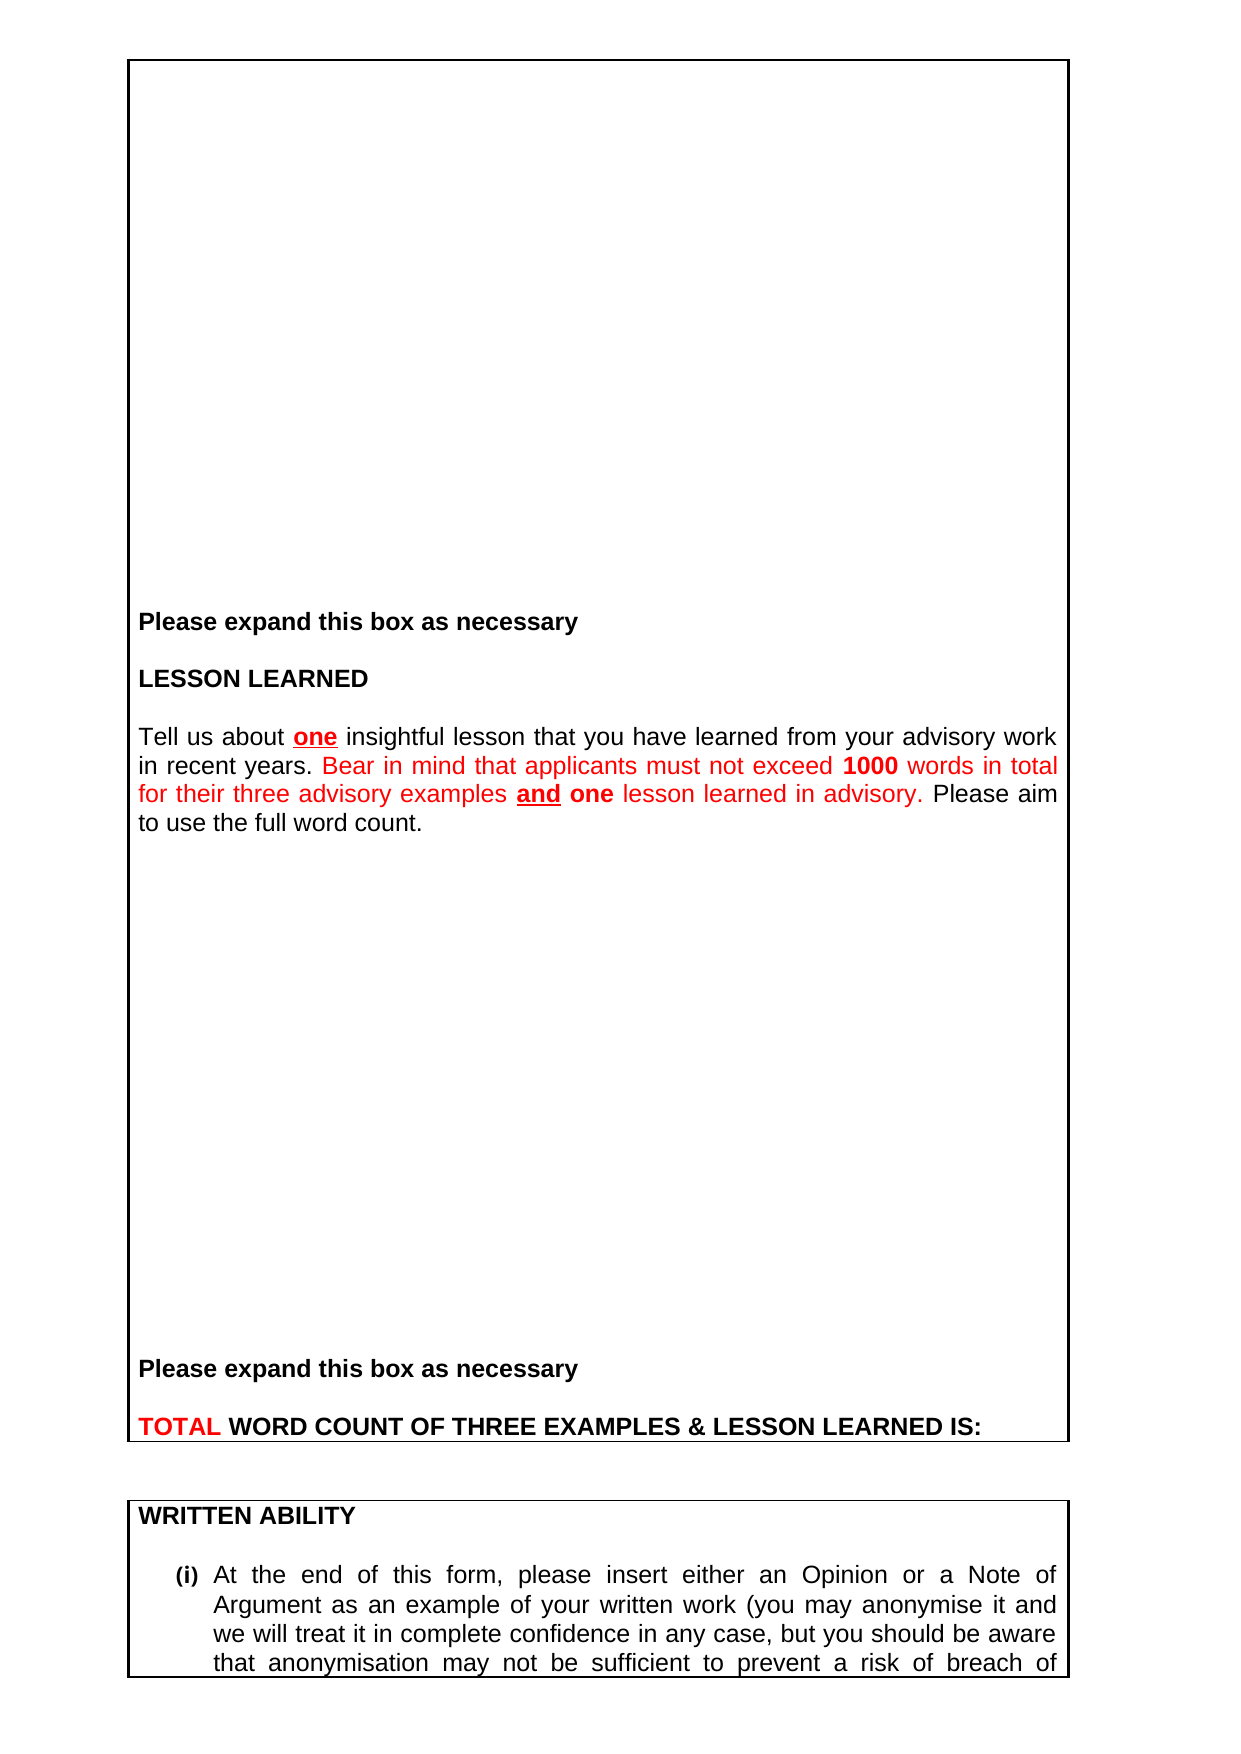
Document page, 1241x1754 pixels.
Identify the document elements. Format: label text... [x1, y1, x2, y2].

table_header WRITTEN ABILITY At the end of this form, please insert either an Opinion or a Note of Argument as an example of your written work (you may anonymise it and we will treat it in complete confidence in any case, but you should be aware that anonymisation may not be sufficient to prevent a risk of breach of [130, 1501, 1067, 1676]
table_cell Please expand this box as necessary LESSON LEARNED Tell us about one insightful lesson that you have learned from your advisory work in recent years. Bear in mind that applicants must not exceed 1000 words in total for their three advisory examples and one lesson learned in advisory. Please aim to use the full word count. Please expand this box as necessary TOTAL WORD COUNT OF THREE EXAMPLES & LESSON LEARNED IS: [130, 61, 1067, 1441]
